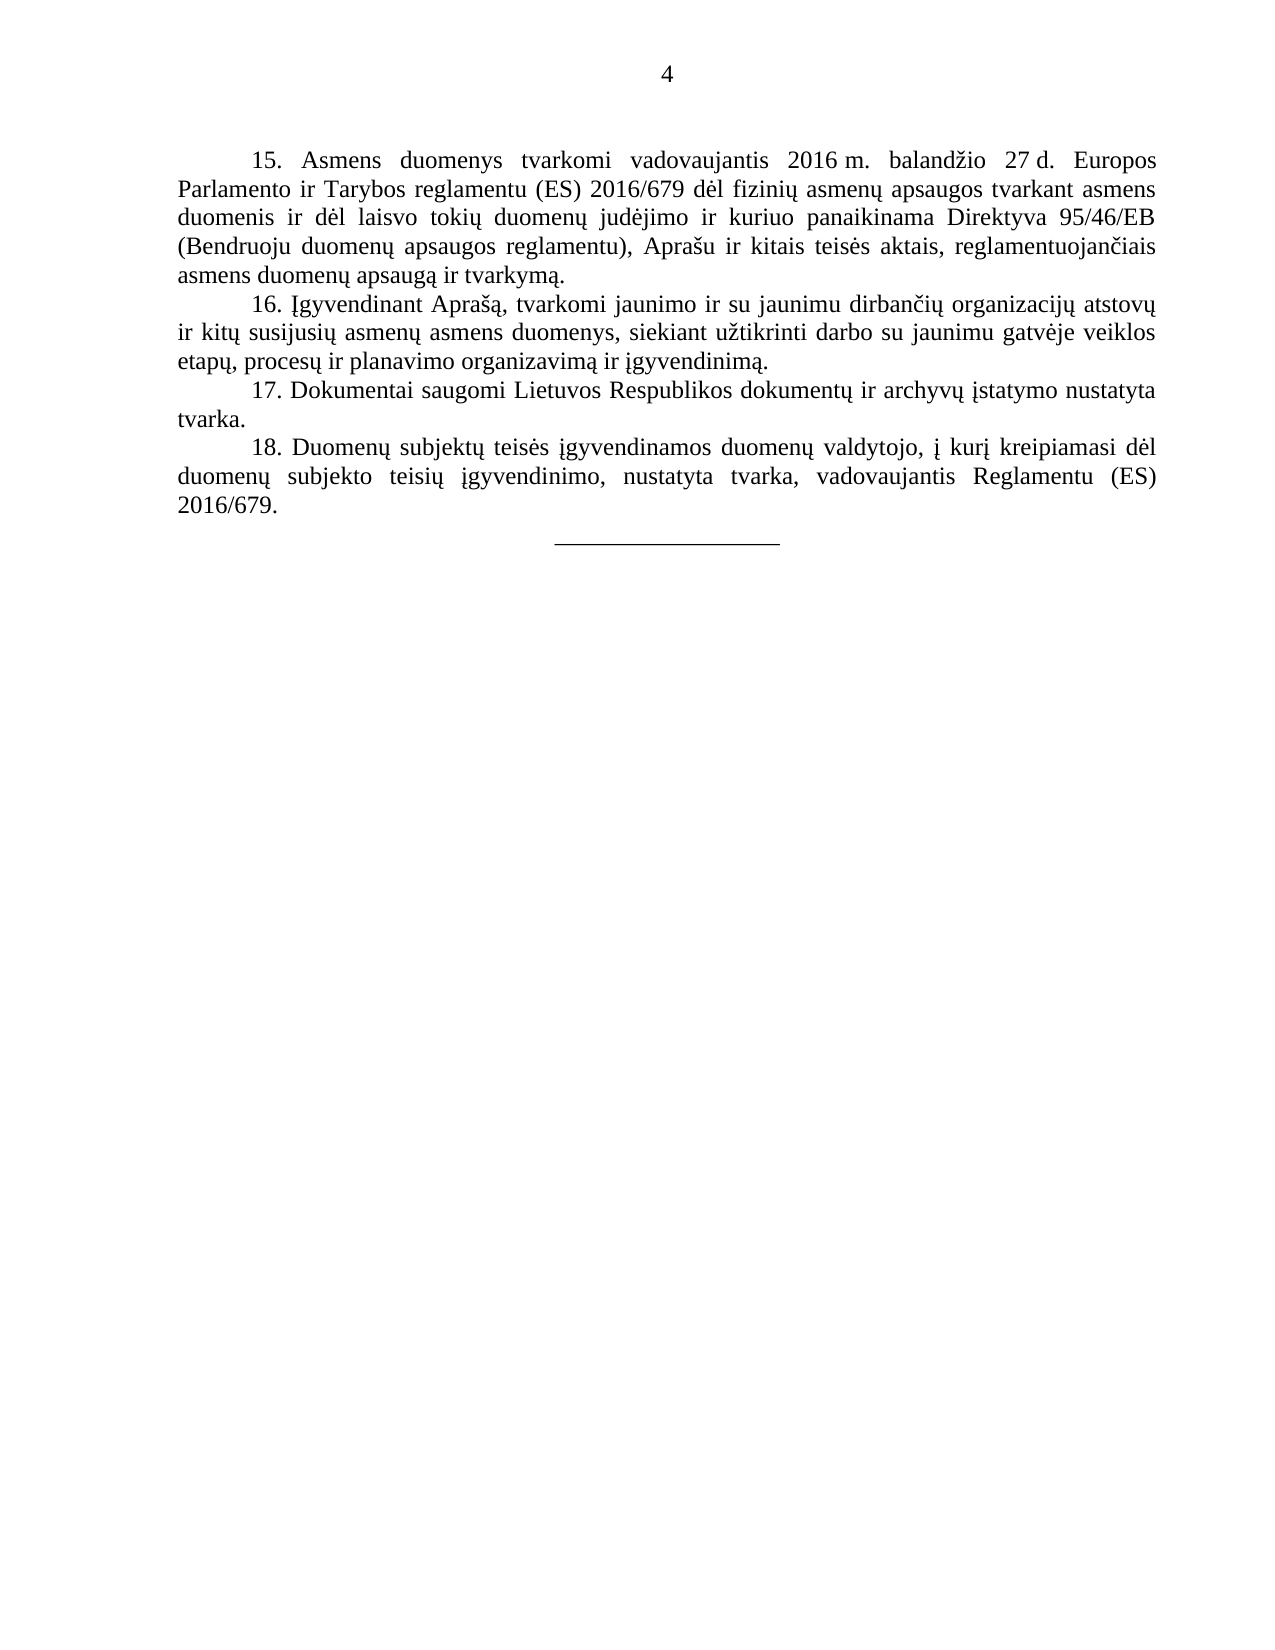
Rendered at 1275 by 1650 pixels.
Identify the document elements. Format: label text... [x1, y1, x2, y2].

text 16. Įgyvendinant Aprašą, tvarkomi jaunimo ir su jaunimu dirbančių organizacijų atstovų ir kitų susijusių asmenų asmens duomenys, siekiant užtikrinti darbo su jaunimu gatvėje veiklos etapų, procesų ir planavimo organizavimą ir įgyvendinimą. [177, 289, 1157, 375]
text 17. Dokumentai saugomi Lietuvos Respublikos dokumentų ir archyvų įstatymo nustatyta tvarka. [177, 375, 1157, 432]
text 18. Duomenų subjektų teisės įgyvendinamos duomenų valdytojo, į kurį kreipiamasi dėl duomenų subjekto teisių įgyvendinimo, nustatyta tvarka, vadovaujantis Reglamentu (ES) 2016/679. [177, 432, 1157, 519]
text 15. Asmens duomenys tvarkomi vadovaujantis 2016 m. balandžio 27 d. Europos Parlamento ir Tarybos reglamentu (ES) 2016/679 dėl fizinių asmenų apsaugos tvarkant asmens duomenis ir dėl laisvo tokių duomenų judėjimo ir kuriuo panaikinama Direktyva 95/46/EB (Bendruoju duomenų apsaugos reglamentu), Aprašu ir kitais teisės aktais, reglamentuojančiais asmens duomenų apsaugą ir tvarkymą. [177, 145, 1157, 289]
text __________________ [177, 519, 1157, 547]
